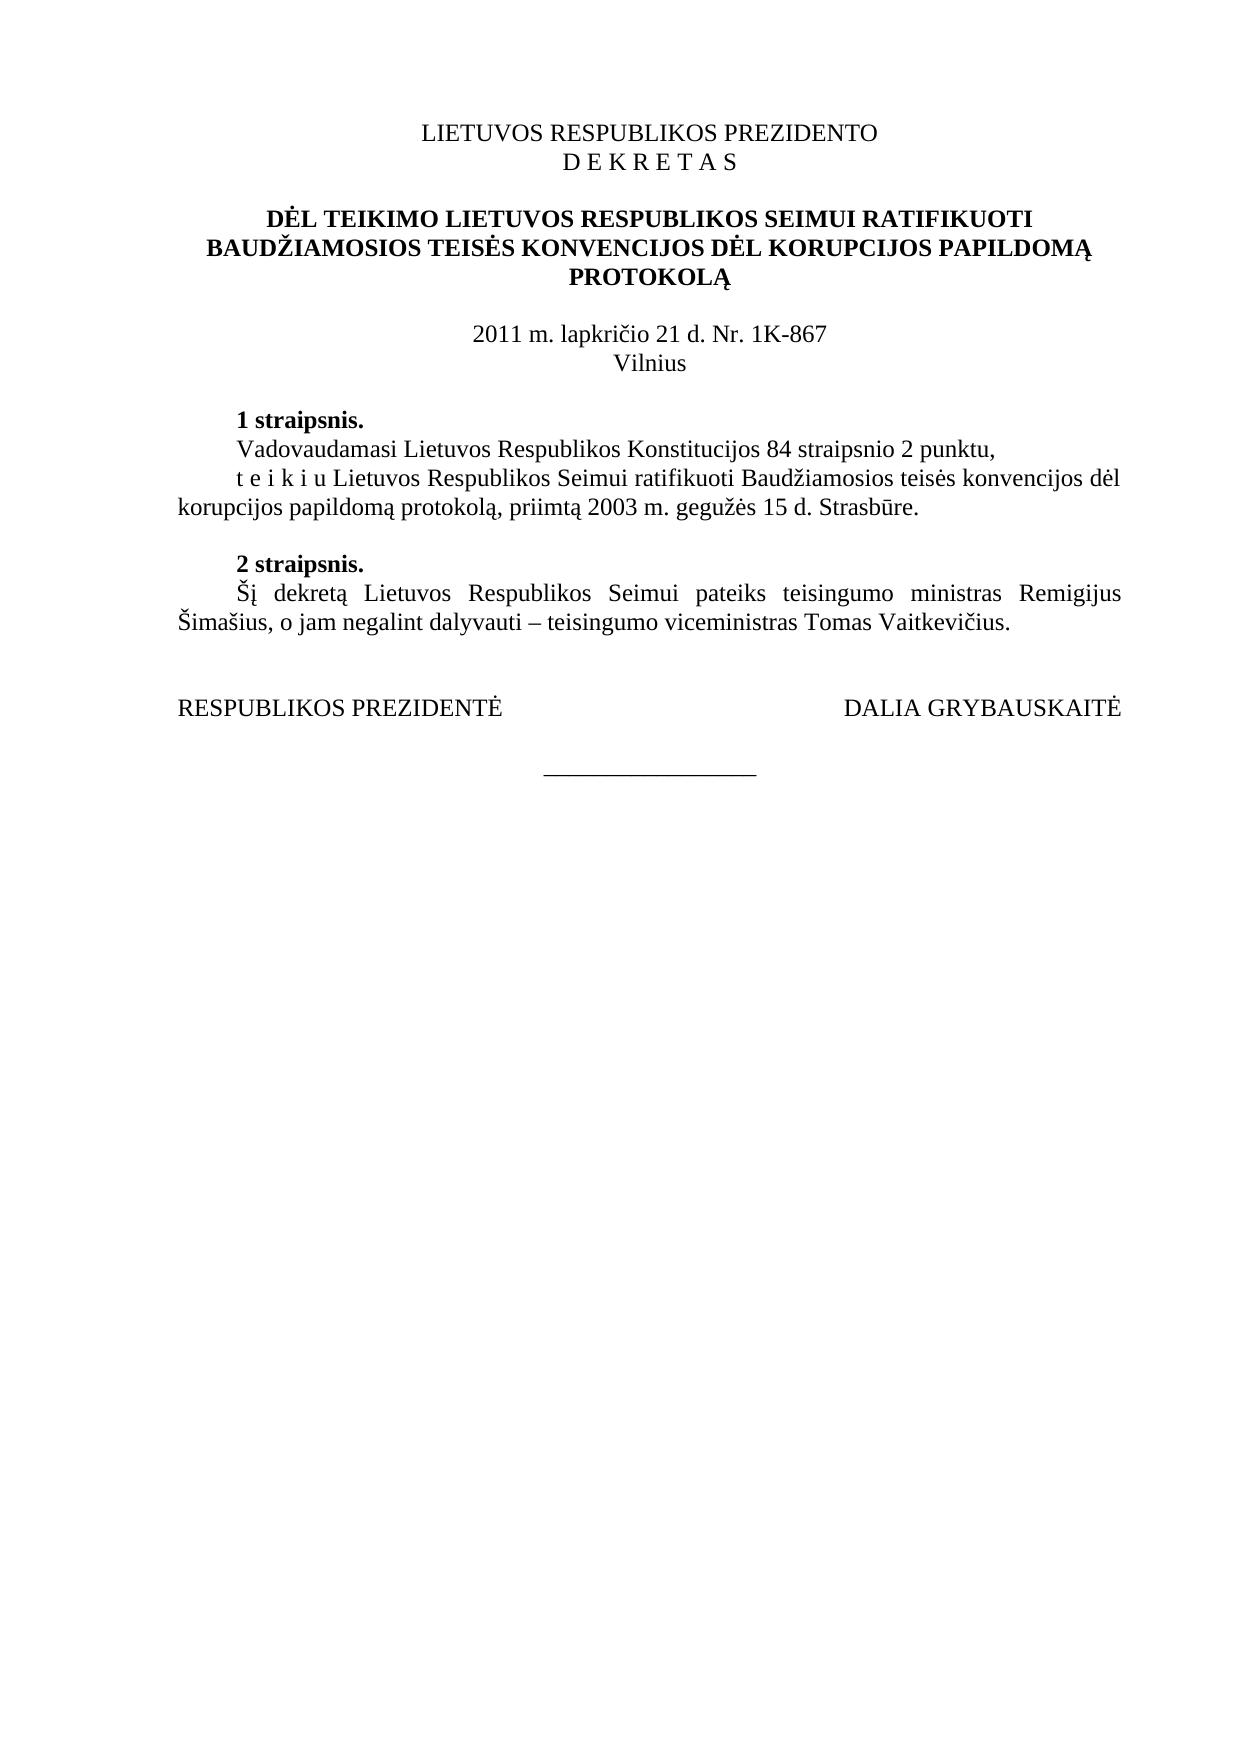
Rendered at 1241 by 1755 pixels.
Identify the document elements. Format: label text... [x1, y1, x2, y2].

text 2011 m. lapkričio 21 d. Nr. 1K-867 [177, 319, 1122, 348]
text LIETUVOS RESPUBLIKOS PREZIDENTO [177, 118, 1122, 147]
text _________________ [177, 751, 1122, 779]
text 1 straipsnis. [177, 406, 1122, 434]
text Vadovaudamasi Lietuvos Respublikos Konstitucijos 84 straipsnio 2 punktu, [177, 434, 1122, 463]
text 2 straipsnis. [177, 549, 1122, 578]
text RESPUBLIKOS PREZIDENTĖ DALIA GRYBAUSKAITĖ [177, 693, 1122, 722]
text t e i k i u Lietuvos Respublikos Seimui ratifikuoti Baudžiamosios teisės konvencijos dėl korupcijos papildomą protokolą, priimtą 2003 m. gegužės 15 d. Strasbūre. [177, 463, 1122, 521]
text D E K R E T A S [177, 147, 1122, 176]
text Vilnius [177, 348, 1122, 377]
text DĖL TEIKIMO LIETUVOS RESPUBLIKOS SEIMUI RATIFIKUOTI BAUDŽIAMOSIOS TEISĖS KONVENCIJOS DĖL KORUPCIJOS PAPILDOMĄ PROTOKOLĄ [177, 204, 1122, 291]
text Šį dekretą Lietuvos Respublikos Seimui pateiks teisingumo ministras Remigijus Šimašius, o jam negalint dalyvauti – teisingumo viceministras Tomas Vaitkevičius. [177, 578, 1122, 636]
